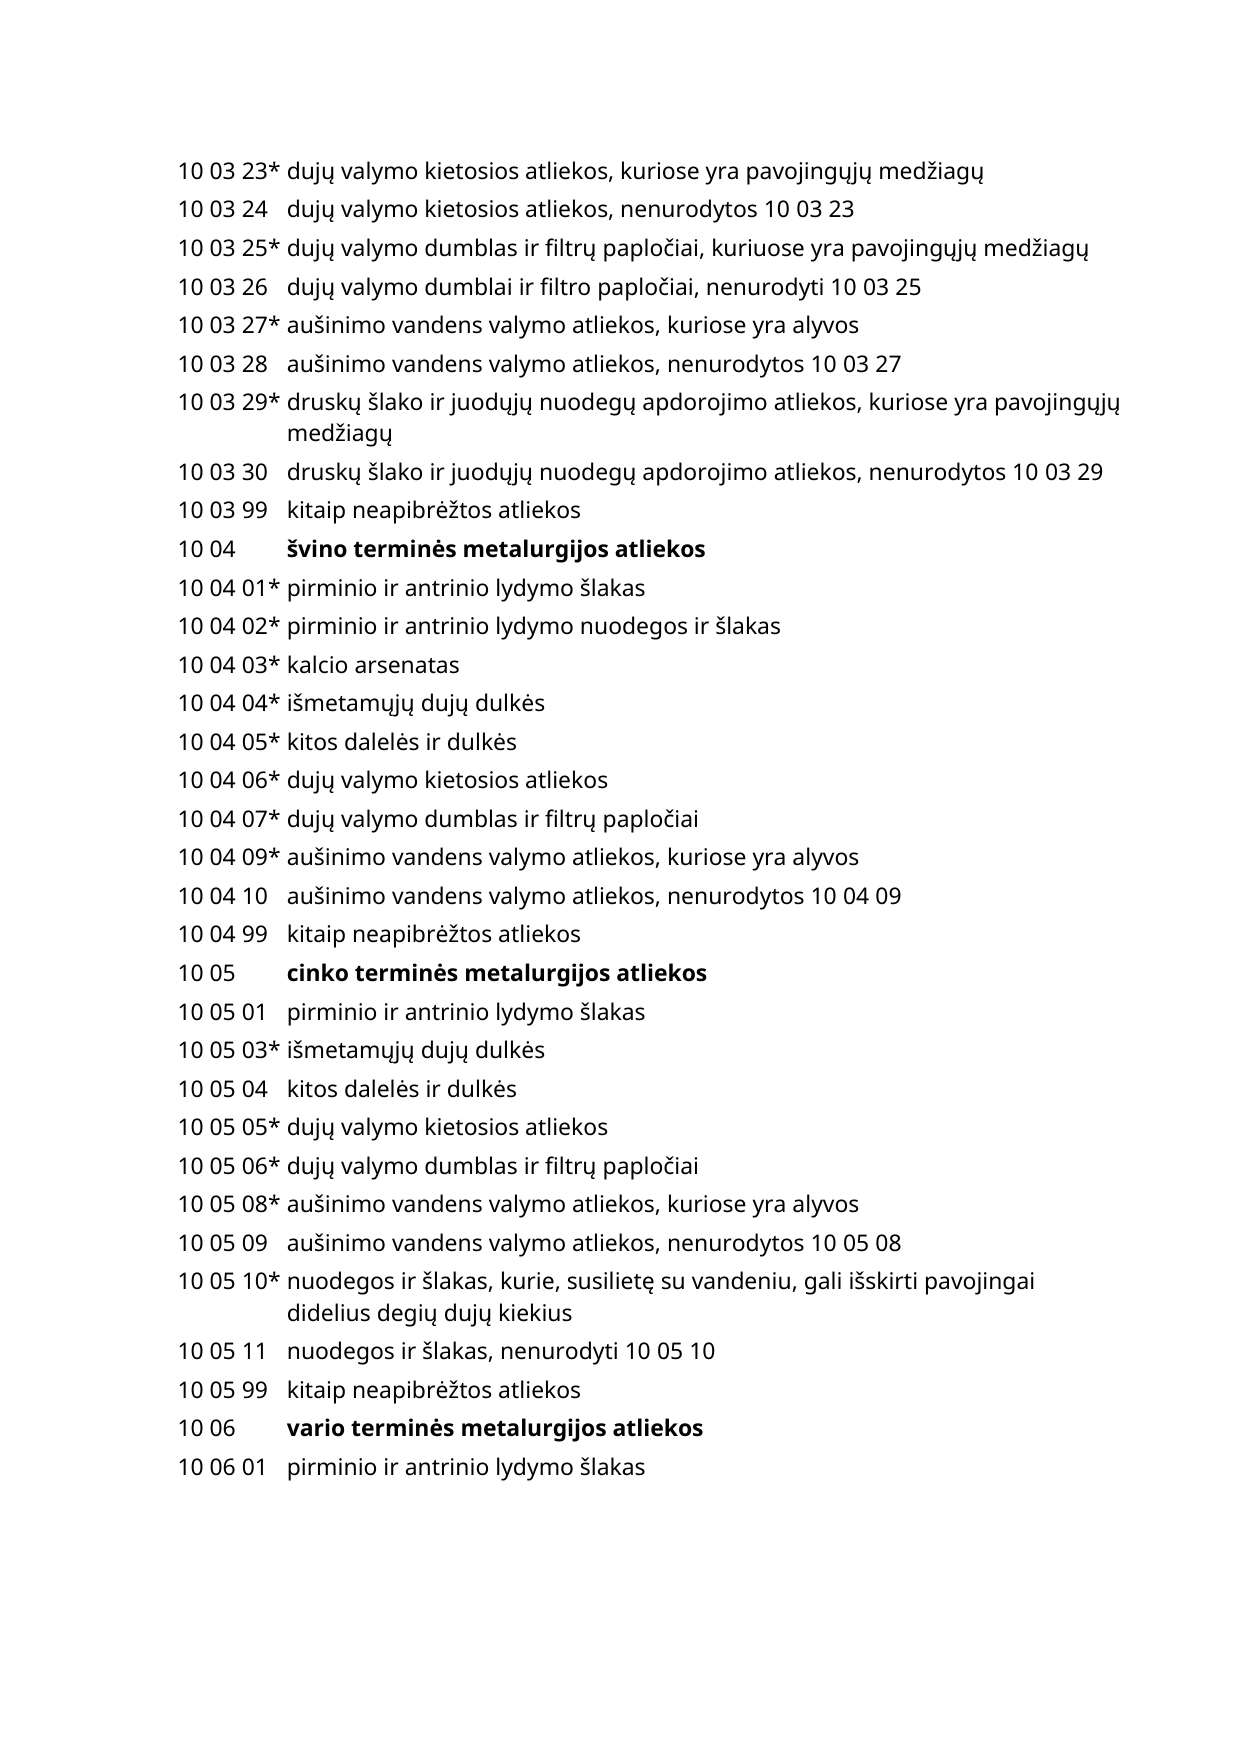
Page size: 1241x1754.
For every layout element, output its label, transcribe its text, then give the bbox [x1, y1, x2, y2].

table_cell dujų valymo kietosios atliekos [287, 1104, 1122, 1142]
table_cell 10 03 24 [177, 186, 287, 225]
table_cell 10 04 03* [177, 641, 287, 680]
table_cell pirminio ir antrinio lydymo šlakas [287, 564, 1122, 603]
table_cell kitos dalelės ir dulkės [287, 719, 1122, 757]
table_cell dujų valymo dumblai ir filtro papločiai, nenurodyti 10 03 25 [287, 263, 1122, 302]
table_cell aušinimo vandens valymo atliekos, kuriose yra alyvos [287, 1181, 1122, 1219]
table_cell išmetamųjų dujų dulkės [287, 680, 1122, 718]
table_cell 10 03 26 [177, 263, 287, 302]
table_cell dujų valymo dumblas ir filtrų papločiai [287, 1143, 1122, 1181]
table_cell 10 05 99 [177, 1366, 287, 1405]
table_cell 10 03 23* [177, 148, 287, 186]
table_cell 10 05 08* [177, 1181, 287, 1219]
table_cell druskų šlako ir juodųjų nuodegų apdorojimo atliekos, kuriose yra pavojingųjų medžiagų [287, 379, 1122, 449]
table_cell aušinimo vandens valymo atliekos, nenurodytos 10 04 09 [287, 873, 1122, 911]
table_cell aušinimo vandens valymo atliekos, nenurodytos 10 03 27 [287, 340, 1122, 379]
table_cell 10 05 03* [177, 1027, 287, 1065]
table_cell 10 04 04* [177, 680, 287, 718]
table_cell 10 04 99 [177, 911, 287, 950]
table_cell pirminio ir antrinio lydymo nuodegos ir šlakas [287, 603, 1122, 641]
table_cell nuodegos ir šlakas, kurie, susilietę su vandeniu, gali išskirti pavojingai didelius degių dujų kiekius [287, 1258, 1122, 1328]
table_cell 10 05 05* [177, 1104, 287, 1142]
table_cell 10 03 27* [177, 302, 287, 340]
table_cell 10 03 30 [177, 449, 287, 487]
table_cell išmetamųjų dujų dulkės [287, 1027, 1122, 1065]
table_cell kitos dalelės ir dulkės [287, 1065, 1122, 1104]
table_cell dujų valymo kietosios atliekos, kuriose yra pavojingųjų medžiagų [287, 148, 1122, 186]
table_cell vario terminės metalurgijos atliekos [287, 1405, 1122, 1443]
table_cell pirminio ir antrinio lydymo šlakas [287, 988, 1122, 1027]
table_cell 10 04 06* [177, 757, 287, 796]
table_cell aušinimo vandens valymo atliekos, kuriose yra alyvos [287, 302, 1122, 340]
table_cell 10 03 29* [177, 379, 287, 449]
table_cell 10 03 28 [177, 340, 287, 379]
table_cell 10 04 05* [177, 719, 287, 757]
table_cell 10 03 99 [177, 487, 287, 526]
table_cell nuodegos ir šlakas, nenurodyti 10 05 10 [287, 1328, 1122, 1366]
table_cell aušinimo vandens valymo atliekos, kuriose yra alyvos [287, 834, 1122, 873]
table_cell 10 05 11 [177, 1328, 287, 1366]
table_cell dujų valymo dumblas ir filtrų papločiai [287, 796, 1122, 834]
table_cell aušinimo vandens valymo atliekos, nenurodytos 10 05 08 [287, 1220, 1122, 1258]
table_cell dujų valymo dumblas ir filtrų papločiai, kuriuose yra pavojingųjų medžiagų [287, 225, 1122, 263]
table_cell 10 06 [177, 1405, 287, 1443]
table_cell druskų šlako ir juodųjų nuodegų apdorojimo atliekos, nenurodytos 10 03 29 [287, 449, 1122, 487]
table_cell 10 04 09* [177, 834, 287, 873]
table_cell cinko terminės metalurgijos atliekos [287, 950, 1122, 988]
table_cell kitaip neapibrėžtos atliekos [287, 911, 1122, 950]
table_cell 10 05 09 [177, 1220, 287, 1258]
table_cell 10 04 01* [177, 564, 287, 603]
table_cell 10 04 10 [177, 873, 287, 911]
table_cell 10 04 02* [177, 603, 287, 641]
table_cell 10 03 25* [177, 225, 287, 263]
table_cell 10 04 [177, 526, 287, 564]
table_cell kitaip neapibrėžtos atliekos [287, 1366, 1122, 1405]
table_cell dujų valymo kietosios atliekos [287, 757, 1122, 796]
table_cell 10 05 06* [177, 1143, 287, 1181]
table_cell 10 06 01 [177, 1444, 287, 1482]
table_cell kitaip neapibrėžtos atliekos [287, 487, 1122, 526]
table_cell 10 05 [177, 950, 287, 988]
table_cell 10 04 07* [177, 796, 287, 834]
table_cell 10 05 01 [177, 988, 287, 1027]
table_cell kalcio arsenatas [287, 641, 1122, 680]
table_cell švino terminės metalurgijos atliekos [287, 526, 1122, 564]
table_cell dujų valymo kietosios atliekos, nenurodytos 10 03 23 [287, 186, 1122, 225]
table_cell pirminio ir antrinio lydymo šlakas [287, 1444, 1122, 1482]
table_cell 10 05 04 [177, 1065, 287, 1104]
table_cell 10 05 10* [177, 1258, 287, 1328]
